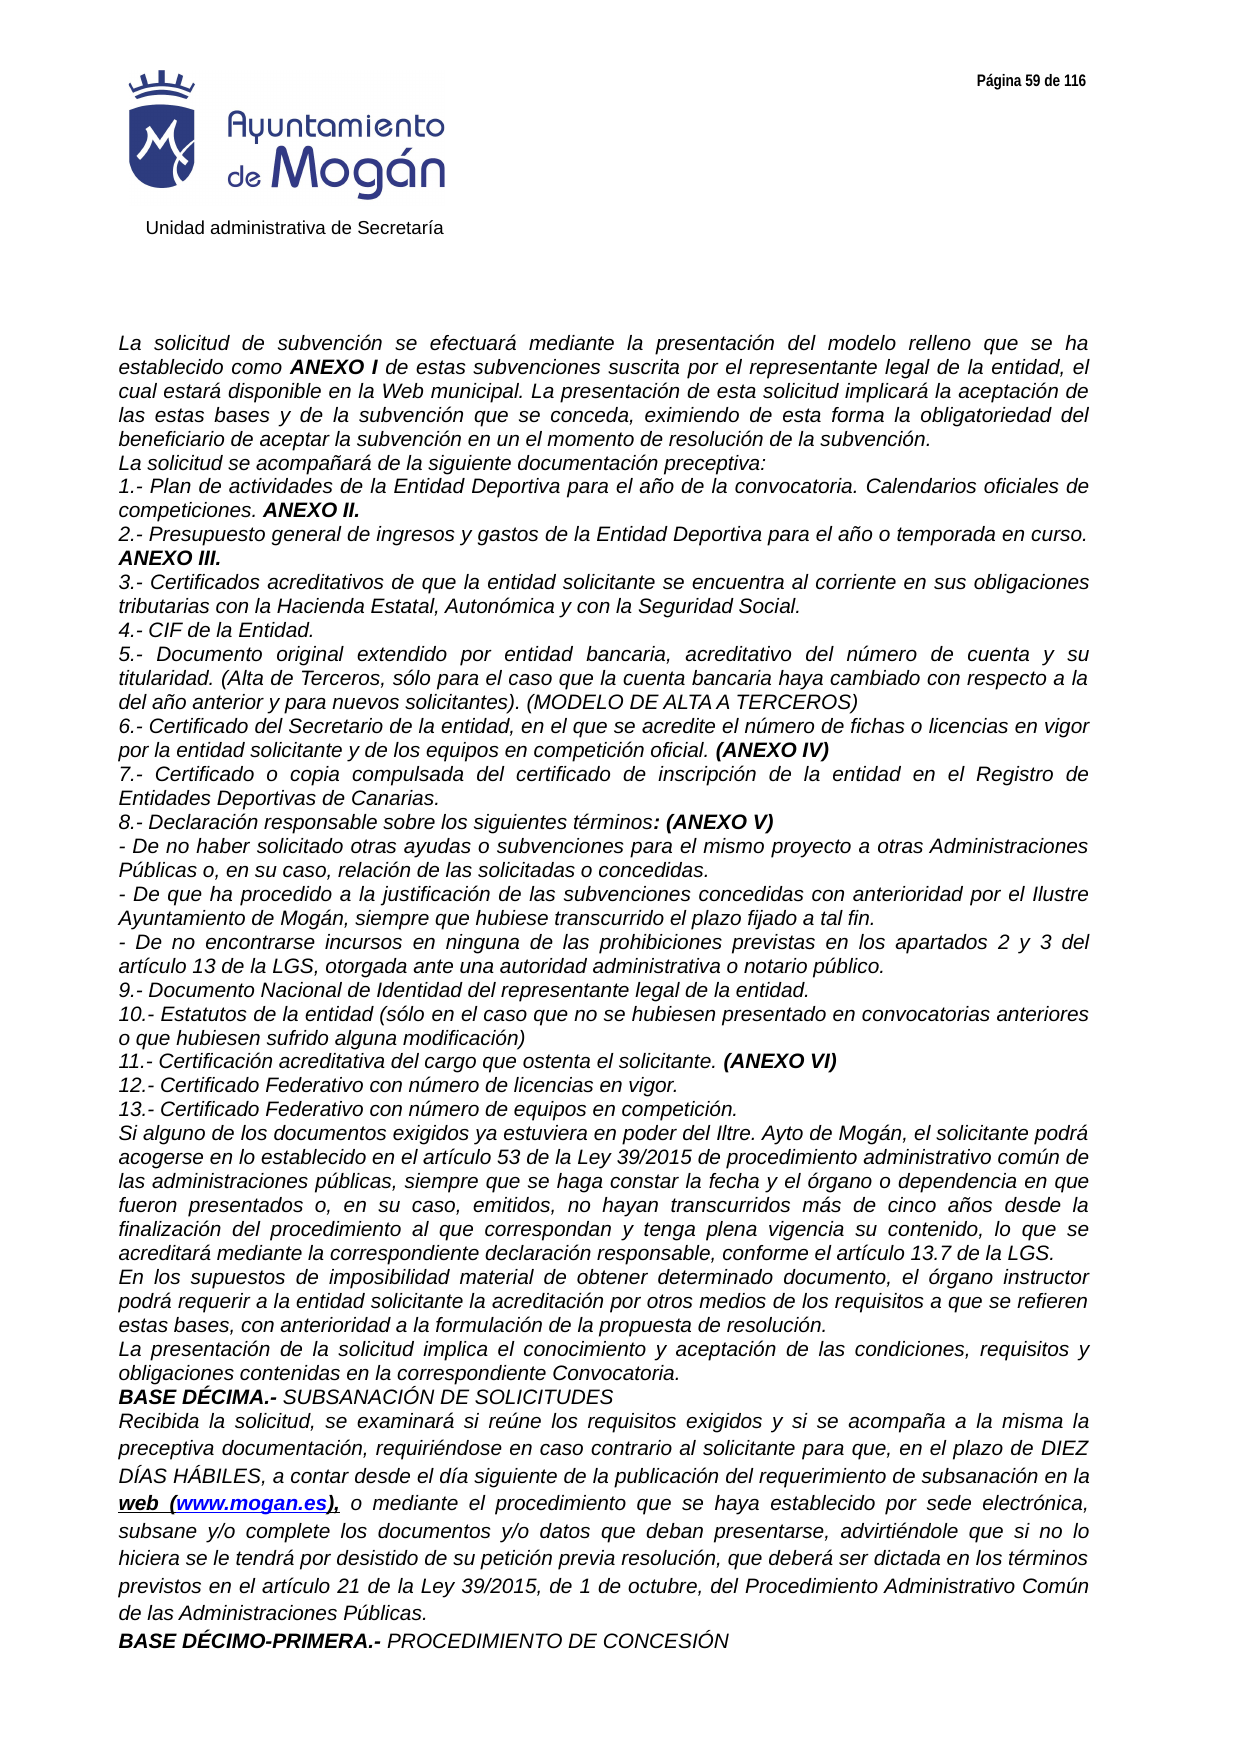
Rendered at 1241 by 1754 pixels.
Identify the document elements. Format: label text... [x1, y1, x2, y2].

text - De no haber solicitado otras ayudas o subvenciones para el mismo proyecto a otras Administraciones Públicas o, en su caso, relación de las solicitadas o concedidas. [118, 834, 1092, 882]
text BASE DÉCIMA.- SUBSANACIÓN DE SOLICITUDES [118, 1385, 1092, 1409]
text 13.- Certificado Federativo con número de equipos en competición. [118, 1097, 1092, 1121]
text 6.- Certificado del Secretario de la entidad, en el que se acredite el número de fichas o licencias en vigor por la entidad solicitante y de los equipos en competición oficial. (ANEXO IV) [118, 714, 1092, 762]
text 4.- CIF de la Entidad. [118, 618, 1092, 642]
text 9.- Documento Nacional de Identidad del representante legal de la entidad. [118, 977, 1092, 1001]
text 12.- Certificado Federativo con número de licencias en vigor. [118, 1073, 1092, 1097]
text 7.- Certificado o copia compulsada del certificado de inscripción de la entidad en el Registro de Entidades Deportivas de Canarias. [118, 762, 1092, 810]
text 3.- Certificados acreditativos de que la entidad solicitante se encuentra al corriente en sus obligaciones tributarias con la Hacienda Estatal, Autonómica y con la Seguridad Social. [118, 570, 1092, 618]
text 11.- Certificación acreditativa del cargo que ostenta el solicitante. (ANEXO VI) [118, 1049, 1092, 1073]
text 8.- Declaración responsable sobre los siguientes términos: (ANEXO V) [118, 810, 1092, 834]
text La solicitud de subvención se efectuará mediante la presentación del modelo relleno que se ha establecido como ANEXO I de estas subvenciones suscrita por el representante legal de la entidad, el cual estará disponible en la Web municipal. La presentación de esta solicitud implicará la aceptación de las estas bases y de la subvención que se conceda, eximiendo de esta forma la obligatoriedad del beneficiario de aceptar la subvención en un el momento de resolución de la subvención. [118, 331, 1092, 450]
text 1.- Plan de actividades de la Entidad Deportiva para el año de la convocatoria. Calendarios oficiales de competiciones. ANEXO II. [118, 474, 1092, 522]
text 5.- Documento original extendido por entidad bancaria, acreditativo del número de cuenta y su titularidad. (Alta de Terceros, sólo para el caso que la cuenta bancaria haya cambiado con respecto a la del año anterior y para nuevos solicitantes). (MODELO DE ALTA A TERCEROS) [118, 642, 1092, 714]
text Recibida la solicitud, se examinará si reúne los requisitos exigidos y si se acompaña a la misma la preceptiva documentación, requiriéndose en caso contrario al solicitante para que, en el plazo de DIEZ DÍAS HÁBILES, a contar desde el día siguiente de la publicación del requerimiento de subsanación en la web (www.mogan.es), o mediante el procedimiento que se haya establecido por sede electrónica, subsane y/o complete los documentos y/o datos que deban presentarse, advirtiéndole que si no lo hiciera se le tendrá por desistido de su petición previa resolución, que deberá ser dictada en los términos previstos en el artículo 21 de la Ley 39/2015, de 1 de octubre, del Procedimiento Administrativo Común de las Administraciones Públicas. [118, 1409, 1092, 1625]
text - De que ha procedido a la justificación de las subvenciones concedidas con anterioridad por el Ilustre Ayuntamiento de Mogán, siempre que hubiese transcurrido el plazo fijado a tal fin. [118, 882, 1092, 929]
text La solicitud se acompañará de la siguiente documentación preceptiva: [118, 450, 1092, 474]
text En los supuestos de imposibilidad material de obtener determinado documento, el órgano instructor podrá requerir a la entidad solicitante la acreditación por otros medios de los requisitos a que se refieren estas bases, con anterioridad a la formulación de la propuesta de resolución. [118, 1265, 1092, 1337]
picture [128, 70, 445, 206]
text Si alguno de los documentos exigidos ya estuviera en poder del Iltre. Ayto de Mogán, el solicitante podrá acogerse en lo establecido en el artículo 53 de la Ley 39/2015 de procedimiento administrativo común de las administraciones públicas, siempre que se haga constar la fecha y el órgano o dependencia en que fueron presentados o, en su caso, emitidos, no hayan transcurridos más de cinco años desde la finalización del procedimiento al que correspondan y tenga plena vigencia su contenido, lo que se acreditará mediante la correspondiente declaración responsable, conforme el artículo 13.7 de la LGS. [118, 1121, 1092, 1265]
text BASE DÉCIMO-PRIMERA.- PROCEDIMIENTO DE CONCESIÓN [118, 1629, 1092, 1653]
text La presentación de la solicitud implica el conocimiento y aceptación de las condiciones, requisitos y obligaciones contenidas en la correspondiente Convocatoria. [118, 1337, 1092, 1385]
text 10.- Estatutos de la entidad (sólo en el caso que no se hubiesen presentado en convocatorias anteriores o que hubiesen sufrido alguna modificación) [118, 1001, 1092, 1049]
text - De no encontrarse incursos en ninguna de las prohibiciones previstas en los apartados 2 y 3 del artículo 13 de la LGS, otorgada ante una autoridad administrativa o notario público. [118, 929, 1092, 977]
text 2.- Presupuesto general de ingresos y gastos de la Entidad Deportiva para el año o temporada en curso. ANEXO III. [118, 522, 1092, 570]
